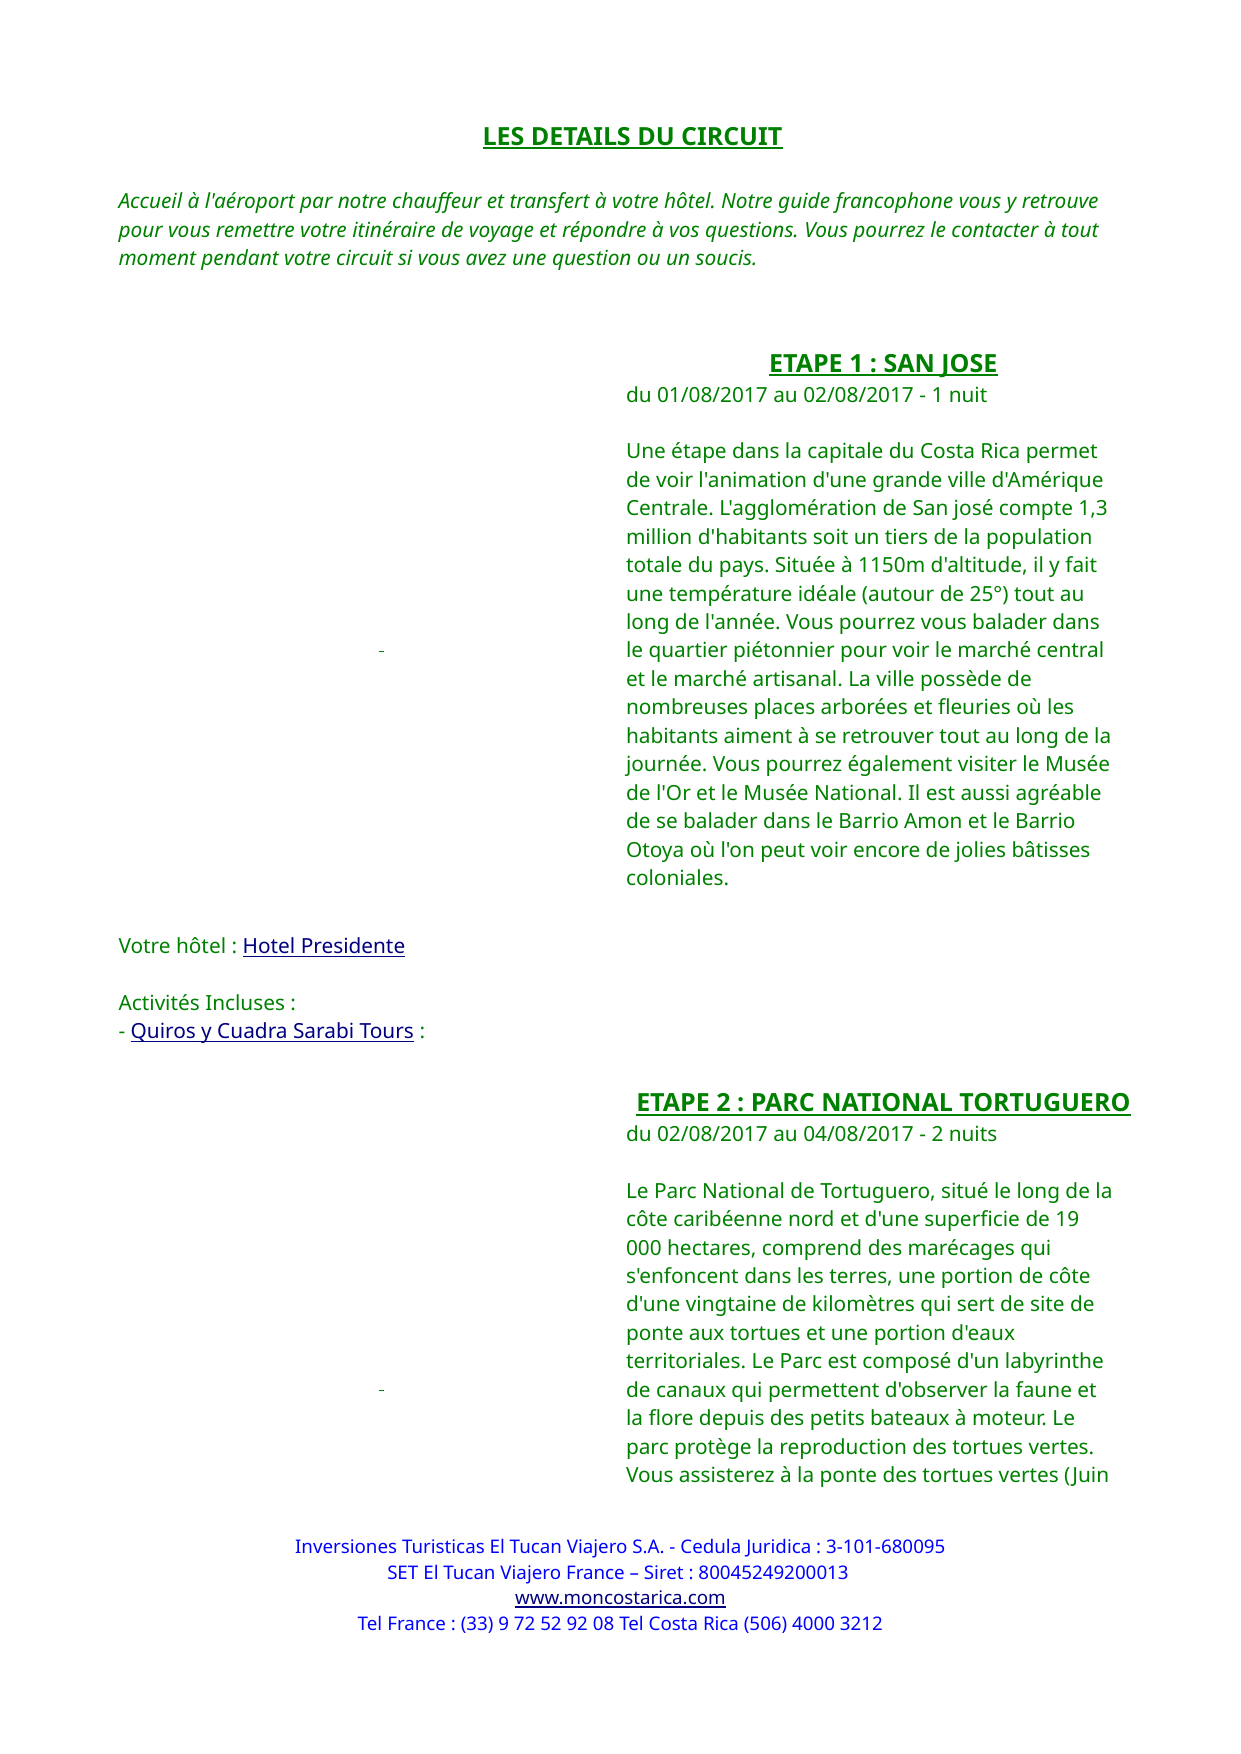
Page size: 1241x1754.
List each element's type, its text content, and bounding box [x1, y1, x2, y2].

table_header ETAPE 1 : SAN JOSE du 01/08/2017 au 02/08/2017 - 1 nuit Une étape dans la capitale du Costa Rica permet de voir l'animation d'une grande ville d'Amérique Centrale. L'agglomération de San josé compte 1,3 million d'habitants soit un tiers de la population totale du pays. Située à 1150m d'altitude, il y fait une température idéale (autour de 25°) tout au long de l'année. Vous pourrez vous balader dans le quartier piétonnier pour voir le marché central et le marché artisanal. La ville possède de nombreuses places arborées et fleuries où les habitants aiment à se retrouver tout au long de la journée. Vous pourrez également visiter le Musée de l'Or et le Musée National. Il est aussi agréable de se balader dans le Barrio Amon et le Barrio Otoya où l'on peut voir encore de jolies bâtisses coloniales. [620, 340, 1122, 897]
text - Quiros y Cuadra Sarabi Tours : [118, 1017, 1122, 1045]
table_header [118, 340, 620, 897]
text Votre hôtel : Hotel Presidente [118, 931, 1122, 960]
text Activités Incluses : [118, 988, 1122, 1017]
text Accueil à l'aéroport par notre chauffeur et transfert à votre hôtel. Notre guide francophone vous y retrouve pour vous remettre votre itinéraire de voyage et répondre à vos questions. Vous pourrez le contacter à tout moment pendant votre circuit si vous avez une question ou un soucis. [118, 186, 1146, 272]
table_header [118, 1079, 620, 1494]
text LES DETAILS DU CIRCUIT [118, 118, 1146, 152]
table_header ETAPE 2 : PARC NATIONAL TORTUGUERO du 02/08/2017 au 04/08/2017 - 2 nuits Le Parc National de Tortuguero, situé le long de la côte caribéenne nord et d'une superficie de 19 000 hectares, comprend des marécages qui s'enfoncent dans les terres, une portion de côte d'une vingtaine de kilomètres qui sert de site de ponte aux tortues et une portion d'eaux territoriales. Le Parc est composé d'un labyrinthe de canaux qui permettent d'observer la faune et la flore depuis des petits bateaux à moteur. Le parc protège la reproduction des tortues vertes. Vous assisterez à la ponte des tortues vertes (Juin à Octobre) ou des tortues luth géantes (mi-février à juillet) ou assisterez à l'éclosion et le retour à la mer des bébés tortues. Vous pourrez admirer plus de 300 espèces d'oiseaux dont le fameux toucan, 57 espèces d'amphibiens, 111 espèces de reptiles et 60 espèces de mammifères dont les jaguars, tapirs, ocelots, crocodiles... Le village de Tortuguero est un village pittoresque qui s'étend entre la mer des caraibes et le canal principal. Tous les logdes de Tortuguero sont isolés entre canaux et forêt, on y accède uniquement en bateau depuis les ports de la Pavona ou Cano Banco ou depuis l'aéroport de Tortuguero. Ils proposent tous des formules tout inclus : transport depuis San José en bus puis bateau, repas, guide, logement et excursion. [620, 1079, 1122, 1494]
